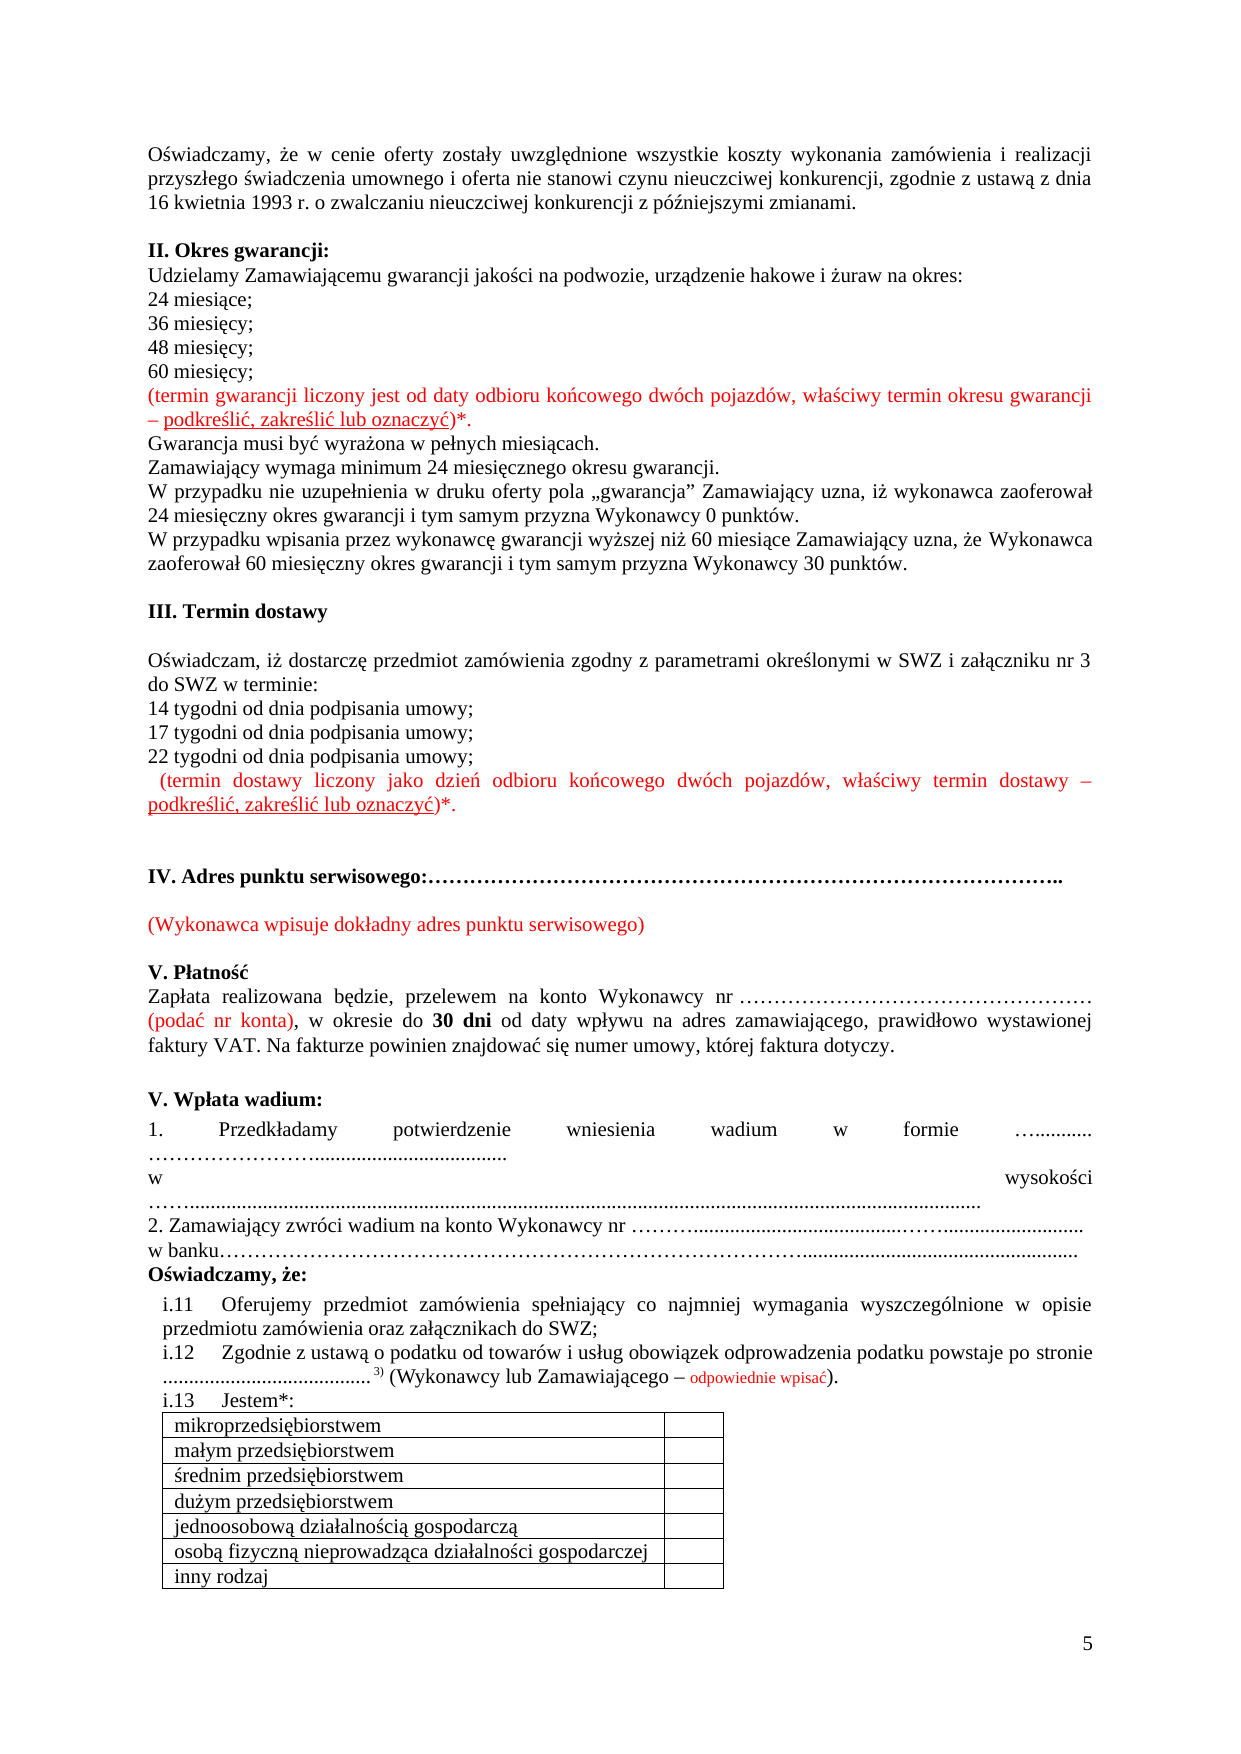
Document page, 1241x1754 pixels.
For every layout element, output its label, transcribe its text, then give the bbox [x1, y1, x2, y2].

table_header [665, 1413, 723, 1437]
text (termin dostawy liczony jako dzień odbioru końcowego dwóch pojazdów, właściwy termin dostawy – podkreślić, zakreślić lub oznaczyć)*. [148, 768, 1093, 816]
text 1. Przedkładamy potwierdzenie wniesienia wadium w formie …...........……………………..................................... [148, 1117, 1093, 1165]
table_cell jednoosobową działalnością gospodarczą [163, 1514, 664, 1538]
table_cell małym przedsiębiorstwem [163, 1438, 664, 1462]
table_cell [665, 1438, 723, 1462]
text 14 tygodni od dnia podpisania umowy; [148, 696, 1093, 720]
text W przypadku nie uzupełnienia w druku oferty pola „gwarancja” Zamawiający uzna, iż wykonawca zaoferował 24 miesięczny okres gwarancji i tym samym przyzna Wykonawcy 0 punktów. [148, 479, 1093, 527]
list Jestem*: [162, 1388, 1093, 1412]
table_cell średnim przedsiębiorstwem [163, 1464, 664, 1487]
text Gwarancja musi być wyrażona w pełnych miesiącach. [148, 431, 1093, 455]
text w wysokości ……........................................................................................................................................................ [148, 1165, 1093, 1213]
table_cell [665, 1539, 723, 1563]
text 2. Zamawiający zwróci wadium na konto Wykonawcy nr ………........................................……........................... [148, 1213, 1093, 1237]
text V. Wpłata wadium: [148, 1087, 1093, 1111]
table_cell inny rodzaj [163, 1564, 664, 1588]
text Oświadczam, iż dostarczę przedmiot zamówienia zgodny z parametrami określonymi w SWZ i załączniku nr 3 do SWZ w terminie: [148, 647, 1093, 696]
text Zapłata realizowana będzie, przelewem na konto Wykonawcy nr …………………………………………… (podać nr konta), w okresie do 30 dni od daty wpływu na adres zamawiającego, prawidłowo wystawionej faktury VAT. Na fakturze powinien znajdować się numer umowy, której faktura dotyczy. [148, 984, 1093, 1057]
text V. Płatność [148, 960, 1093, 984]
text 36 miesięcy; [148, 311, 1093, 335]
list Oferujemy przedmiot zamówienia spełniający co najmniej wymagania wyszczególnione w opisie przedmiotu zamówienia oraz załącznikach do SWZ; [162, 1292, 1093, 1340]
list Zgodnie z ustawą o podatku od towarów i usług obowiązek odprowadzenia podatku powstaje po stronie ........................................ 3) (Wykonawcy lub Zamawiającego – odpowiednie wpisać). [162, 1340, 1093, 1388]
table_cell osobą fizyczną nieprowadząca działalności gospodarczej [163, 1539, 664, 1563]
text Zamawiający wymaga minimum 24 miesięcznego okresu gwarancji. [148, 455, 1093, 479]
table_cell [665, 1464, 723, 1487]
text III. Termin dostawy [148, 599, 1093, 623]
table_cell [665, 1489, 723, 1513]
table_cell dużym przedsiębiorstwem [163, 1489, 664, 1513]
text IV. Adres punktu serwisowego:……………………………………………………………………………….. [148, 864, 1093, 888]
text 22 tygodni od dnia podpisania umowy; [148, 744, 1093, 768]
text 17 tygodni od dnia podpisania umowy; [148, 720, 1093, 744]
text Udzielamy Zamawiającemu gwarancji jakości na podwozie, urządzenie hakowe i żuraw na okres: [148, 262, 1093, 287]
text 60 miesięcy; [148, 359, 1093, 383]
text (Wykonawca wpisuje dokładny adres punktu serwisowego) [148, 912, 1093, 936]
text 48 miesięcy; [148, 335, 1093, 359]
text II. Okres gwarancji: [148, 238, 1093, 262]
text 24 miesiące; [148, 287, 1093, 311]
table_header mikroprzedsiębiorstwem [163, 1413, 664, 1437]
text w banku…………………………………………………………………………..................................................... [148, 1237, 1093, 1262]
text Oświadczamy, że: [148, 1262, 1093, 1286]
table_cell [665, 1514, 723, 1538]
text W przypadku wpisania przez wykonawcę gwarancji wyższej niż 60 miesiące Zamawiający uzna, że Wykonawca zaoferował 60 miesięczny okres gwarancji i tym samym przyzna Wykonawcy 30 punktów. [148, 527, 1093, 575]
text Oświadczamy, że w cenie oferty zostały uwzględnione wszystkie koszty wykonania zamówienia i realizacji przyszłego świadczenia umownego i oferta nie stanowi czynu nieuczciwej konkurencji, zgodnie z ustawą z dnia 16 kwietnia 1993 r. o zwalczaniu nieuczciwej konkurencji z późniejszymi zmianami. [148, 142, 1093, 214]
table_cell [665, 1564, 723, 1588]
text (termin gwarancji liczony jest od daty odbioru końcowego dwóch pojazdów, właściwy termin okresu gwarancji – podkreślić, zakreślić lub oznaczyć)*. [148, 383, 1093, 431]
